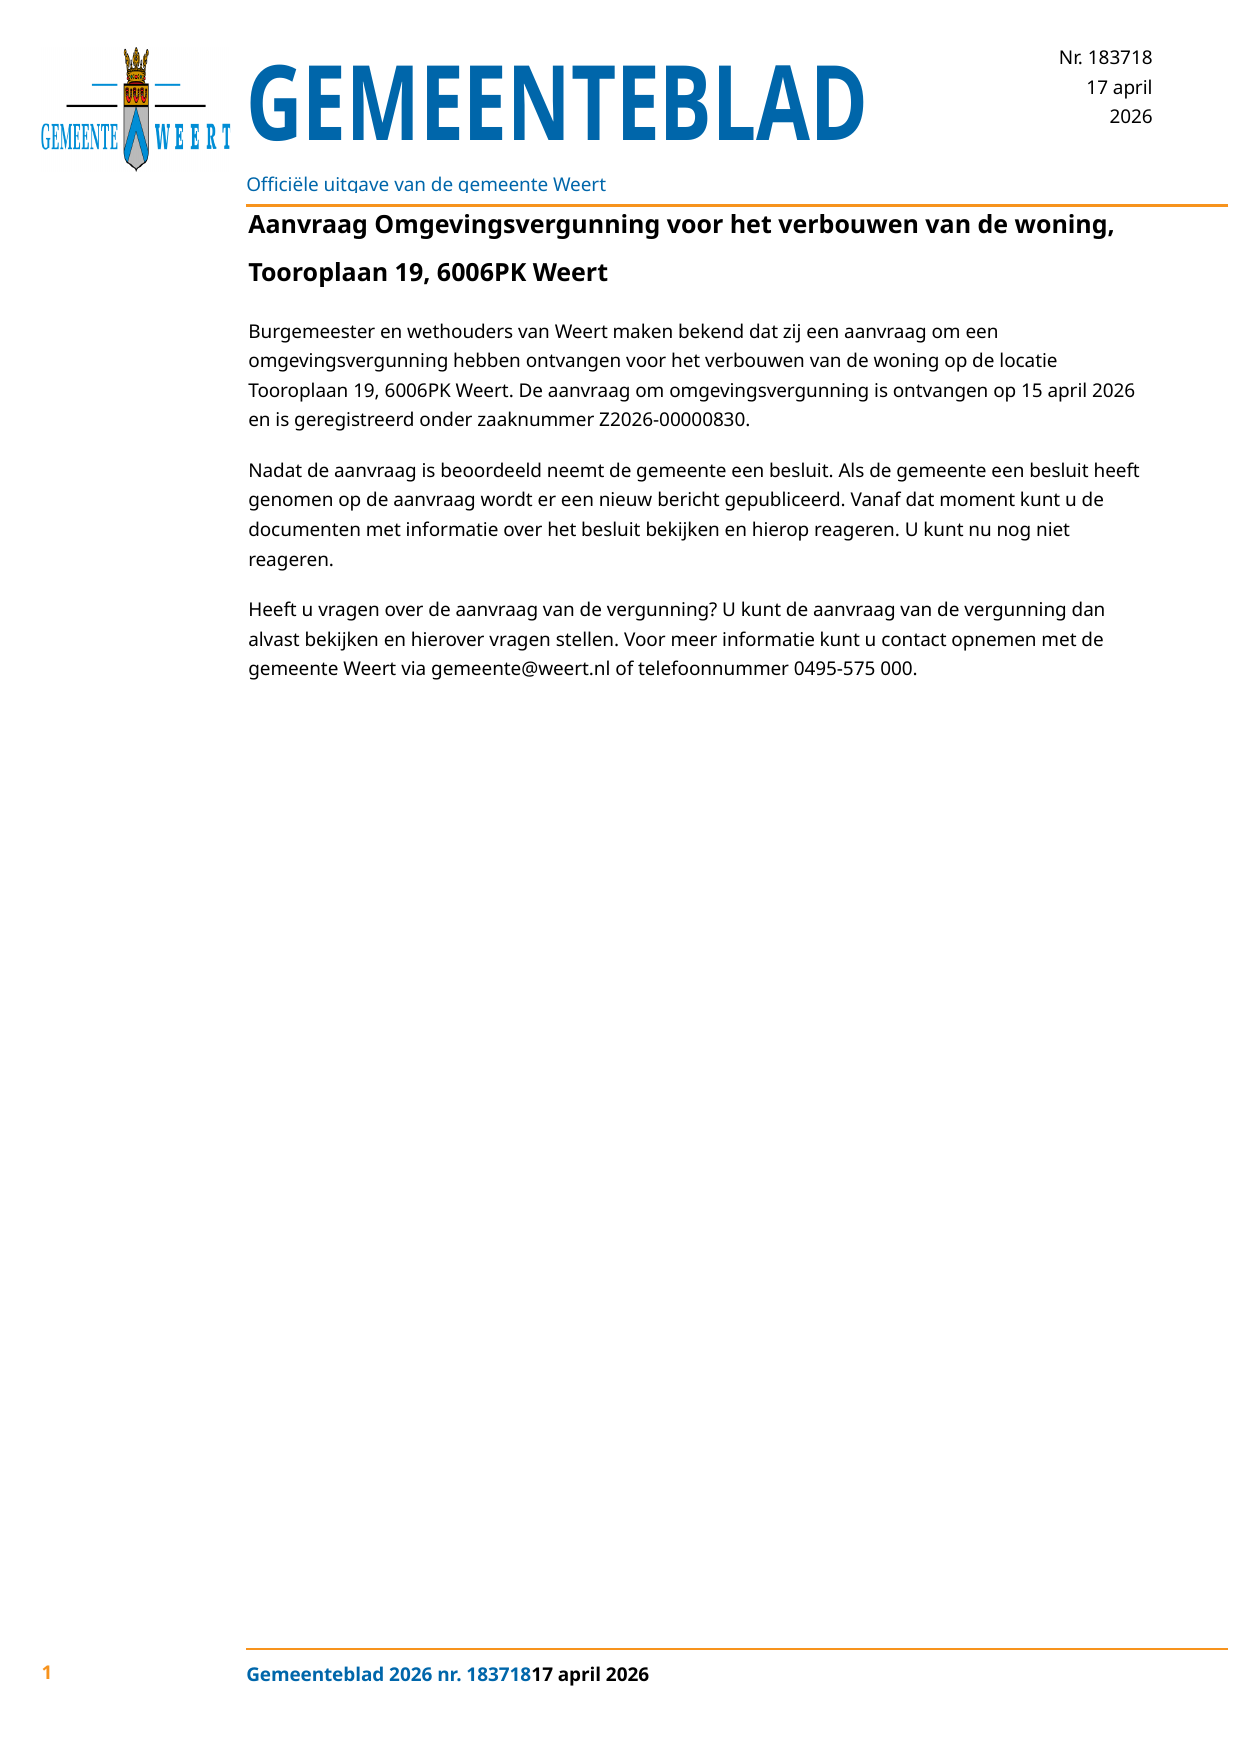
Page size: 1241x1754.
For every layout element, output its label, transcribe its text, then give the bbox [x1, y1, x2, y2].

text Nadat de aanvraag is beoordeeld neemt de gemeente een besluit. Als de gemeente een besluit heeft genomen op de aanvraag wordt er een nieuw bericht gepubliceerd. Vanaf dat moment kunt u de documenten met informatie over het besluit bekijken en hierop reageren. U kunt nu nog niet reageren. [248, 457, 1152, 572]
text Aanvraag Omgevingsvergunning voor het verbouwen van de woning, Tooroplaan 19, 6006PK Weert [248, 207, 1152, 288]
text Burgemeester en wethouders van Weert maken bekend dat zij een aanvraag om een omgevingsvergunning hebben ontvangen voor het verbouwen van de woning op de locatie Tooroplaan 19, 6006PK Weert. De aanvraag om omgevingsvergunning is ontvangen op 15 april 2026 en is geregistreerd onder zaaknummer Z2026-00000830. [248, 318, 1152, 432]
text Heeft u vragen over de aanvraag van de vergunning? U kunt de aanvraag van de vergunning dan alvast bekijken en hierover vragen stellen. Voor meer informatie kunt u contact opnemen met de gemeente Weert via gemeente@weert.nl of telefoonnummer 0495-575 000. [248, 596, 1152, 681]
picture [41, 47, 231, 172]
